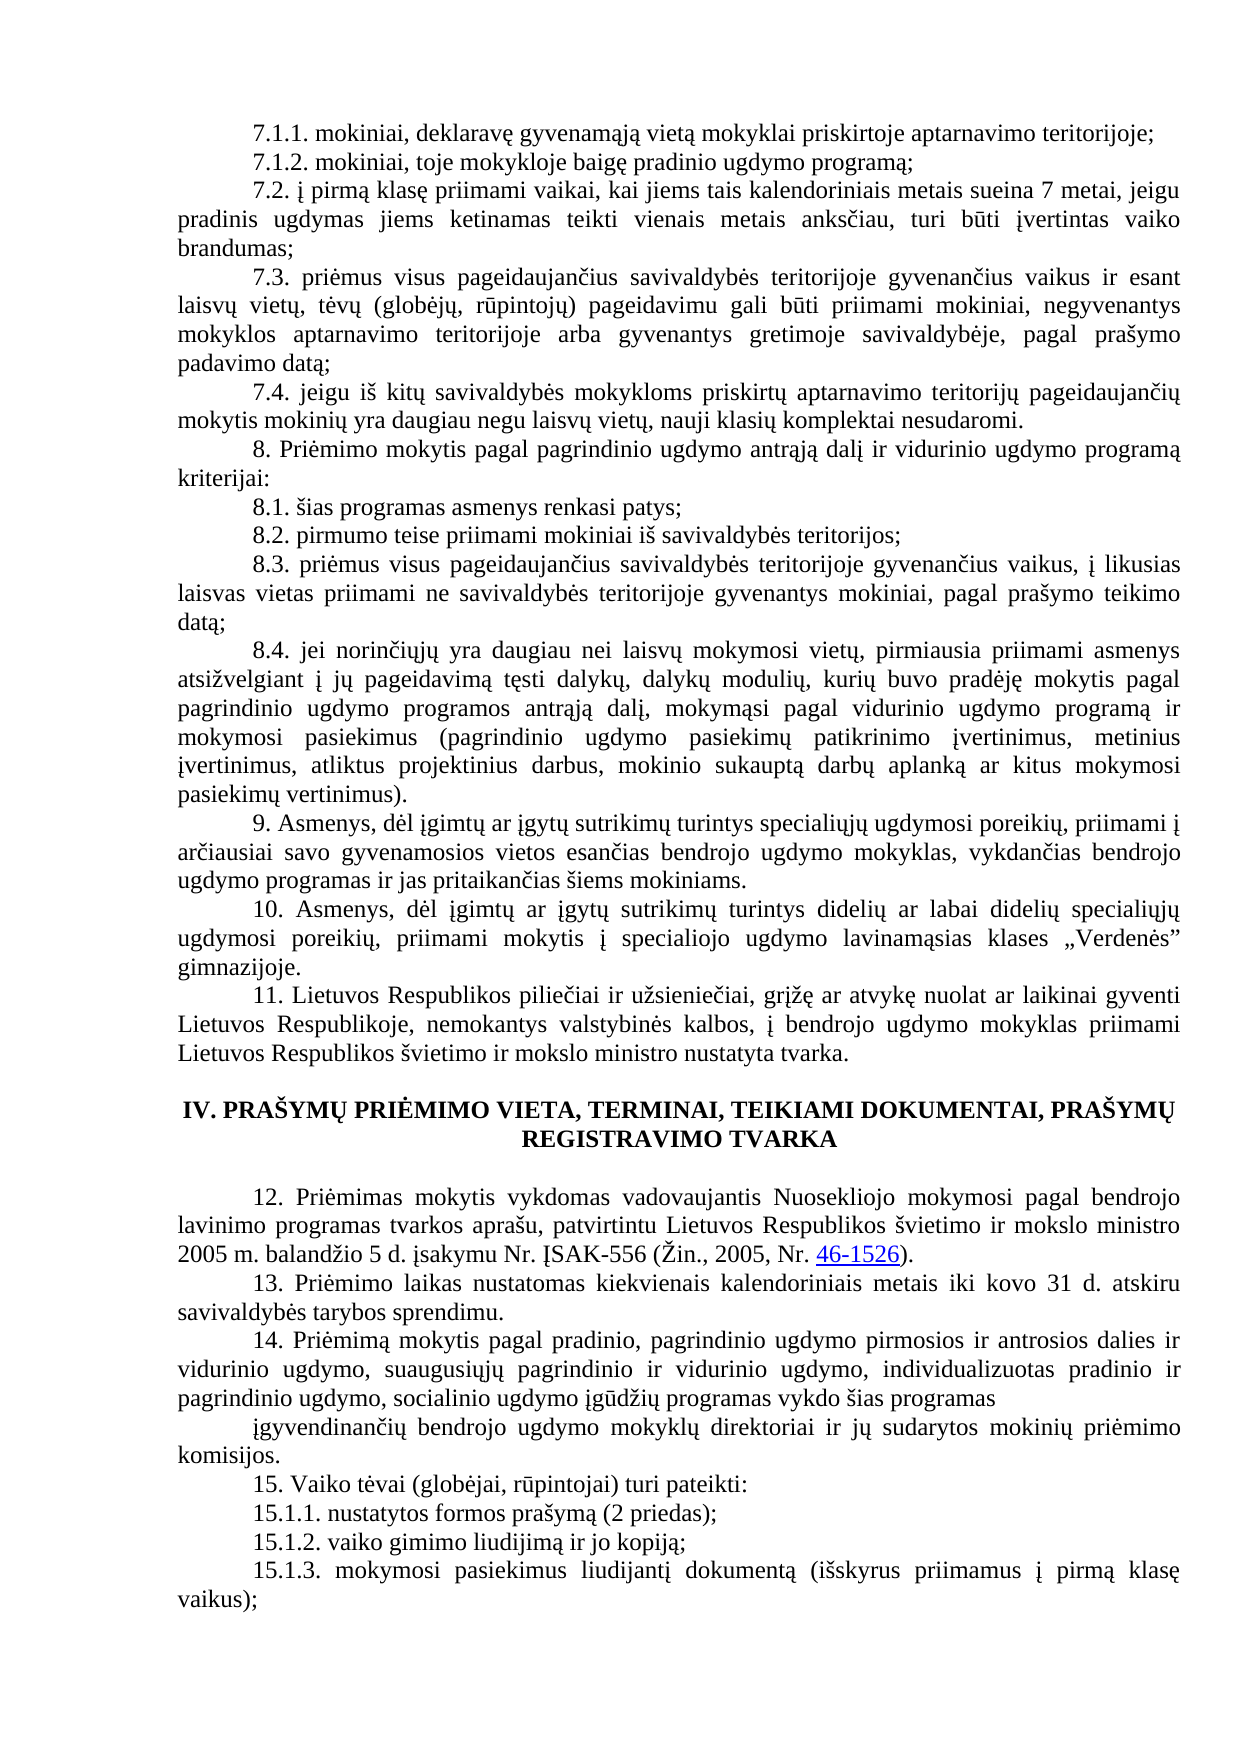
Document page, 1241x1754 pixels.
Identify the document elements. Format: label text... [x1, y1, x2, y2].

text 13. Priėmimo laikas nustatomas kiekvienais kalendoriniais metais iki kovo 31 d. atskiru savivaldybės tarybos sprendimu. [177, 1268, 1181, 1326]
text 8.3. priėmus visus pageidaujančius savivaldybės teritorijoje gyvenančius vaikus, į likusias laisvas vietas priimami ne savivaldybės teritorijoje gyvenantys mokiniai, pagal prašymo teikimo datą; [177, 549, 1181, 636]
text 9. Asmenys, dėl įgimtų ar įgytų sutrikimų turintys specialiųjų ugdymosi poreikių, priimami į arčiausiai savo gyvenamosios vietos esančias bendrojo ugdymo mokyklas, vykdančias bendrojo ugdymo programas ir jas pritaikančias šiems mokiniams. [177, 808, 1181, 894]
text 8. Priėmimo mokytis pagal pagrindinio ugdymo antrąją dalį ir vidurinio ugdymo programą kriterijai: [177, 434, 1181, 492]
text 15.1.1. nustatytos formos prašymą (2 priedas); [177, 1498, 1181, 1527]
text 11. Lietuvos Respublikos piliečiai ir užsieniečiai, grįžę ar atvykę nuolat ar laikinai gyventi Lietuvos Respublikoje, nemokantys valstybinės kalbos, į bendrojo ugdymo mokyklas priimami Lietuvos Respublikos švietimo ir mokslo ministro nustatyta tvarka. [177, 981, 1181, 1067]
text 15.1.2. vaiko gimimo liudijimą ir jo kopiją; [177, 1527, 1181, 1556]
text 7.1.1. mokiniai, deklaravę gyvenamąją vietą mokyklai priskirtoje aptarnavimo teritorijoje; [177, 118, 1181, 147]
text 8.4. jei norinčiųjų yra daugiau nei laisvų mokymosi vietų, pirmiausia priimami asmenys atsižvelgiant į jų pageidavimą tęsti dalykų, dalykų modulių, kurių buvo pradėję mokytis pagal pagrindinio ugdymo programos antrąją dalį, mokymąsi pagal vidurinio ugdymo programą ir mokymosi pasiekimus (pagrindinio ugdymo pasiekimų patikrinimo įvertinimus, metinius įvertinimus, atliktus projektinius darbus, mokinio sukauptą darbų aplanką ar kitus mokymosi pasiekimų vertinimus). [177, 636, 1181, 808]
text 15. Vaiko tėvai (globėjai, rūpintojai) turi pateikti: [177, 1469, 1181, 1498]
text įgyvendinančių bendrojo ugdymo mokyklų direktoriai ir jų sudarytos mokinių priėmimo komisijos. [177, 1412, 1181, 1469]
text 12. Priėmimas mokytis vykdomas vadovaujantis Nuosekliojo mokymosi pagal bendrojo lavinimo programas tvarkos aprašu, patvirtintu Lietuvos Respublikos švietimo ir mokslo ministro 2005 m. balandžio 5 d. įsakymu Nr. ĮSAK-556 (Žin., 2005, Nr. 46-1526). [177, 1182, 1181, 1268]
text 7.3. priėmus visus pageidaujančius savivaldybės teritorijoje gyvenančius vaikus ir esant laisvų vietų, tėvų (globėjų, rūpintojų) pageidavimu gali būti priimami mokiniai, negyvenantys mokyklos aptarnavimo teritorijoje arba gyvenantys gretimoje savivaldybėje, pagal prašymo padavimo datą; [177, 262, 1181, 377]
text 7.2. į pirmą klasę priimami vaikai, kai jiems tais kalendoriniais metais sueina 7 metai, jeigu pradinis ugdymas jiems ketinamas teikti vienais metais anksčiau, turi būti įvertintas vaiko brandumas; [177, 176, 1181, 262]
text 8.2. pirmumo teise priimami mokiniai iš savivaldybės teritorijos; [177, 521, 1181, 549]
text 10. Asmenys, dėl įgimtų ar įgytų sutrikimų turintys didelių ar labai didelių specialiųjų ugdymosi poreikių, priimami mokytis į specialiojo ugdymo lavinamąsias klases „Verdenės” gimnazijoje. [177, 894, 1181, 981]
text 7.4. jeigu iš kitų savivaldybės mokykloms priskirtų aptarnavimo teritorijų pageidaujančių mokytis mokinių yra daugiau negu laisvų vietų, nauji klasių komplektai nesudaromi. [177, 377, 1181, 434]
text 7.1.2. mokiniai, toje mokykloje baigę pradinio ugdymo programą; [177, 147, 1181, 176]
text 8.1. šias programas asmenys renkasi patys; [177, 492, 1181, 521]
text 15.1.3. mokymosi pasiekimus liudijantį dokumentą (išskyrus priimamus į pirmą klasę vaikus); [177, 1556, 1181, 1613]
text 14. Priėmimą mokytis pagal pradinio, pagrindinio ugdymo pirmosios ir antrosios dalies ir vidurinio ugdymo, suaugusiųjų pagrindinio ir vidurinio ugdymo, individualizuotas pradinio ir pagrindinio ugdymo, socialinio ugdymo įgūdžių programas vykdo šias programas [177, 1326, 1181, 1412]
text IV. PRAŠYMŲ PRIĖMIMO VIETA, TERMINAI, TEIKIAMI DOKUMENTAI, PRAŠYMŲ REGISTRAVIMO TVARKA [177, 1096, 1181, 1153]
